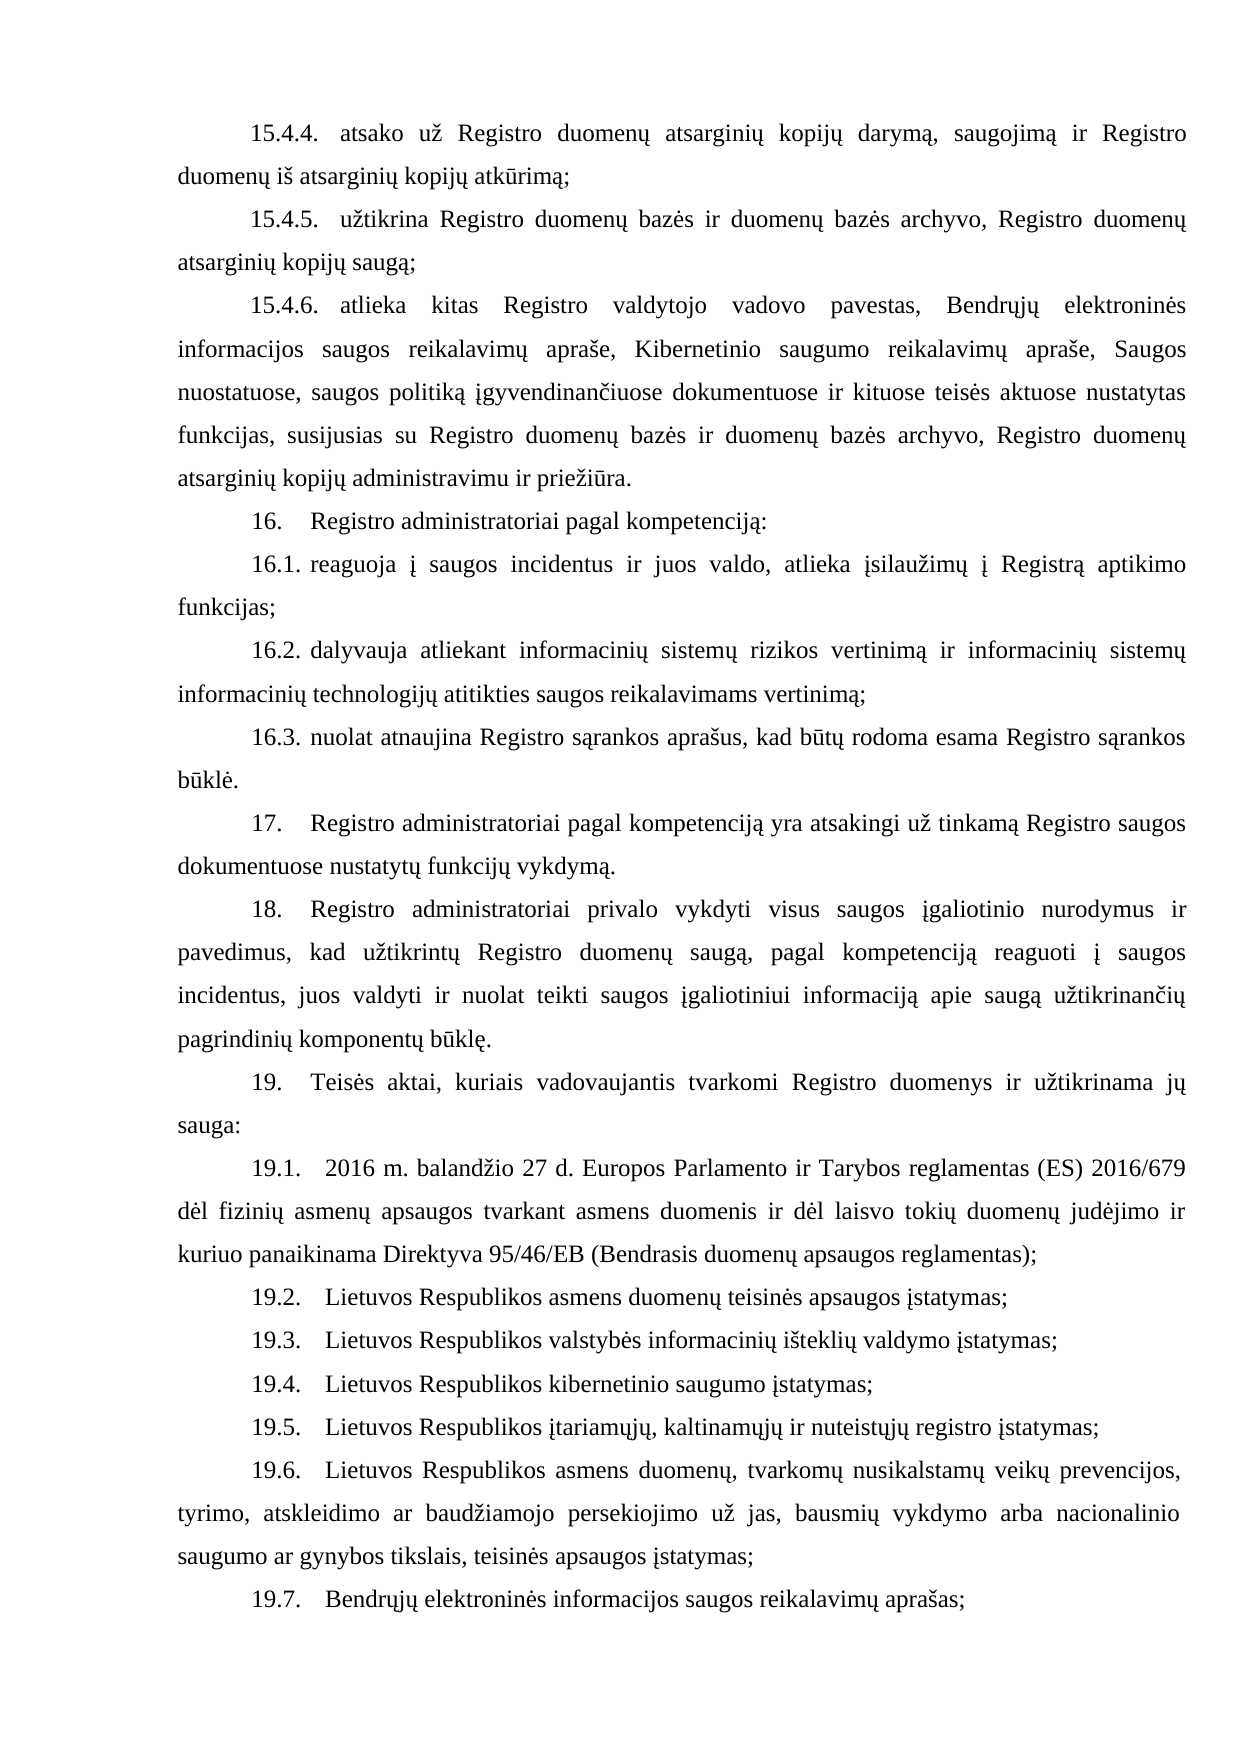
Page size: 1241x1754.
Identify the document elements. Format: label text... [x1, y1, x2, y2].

text 19.6. Lietuvos Respublikos asmens duomenų, tvarkomų nusikalstamų veikų prevencijos, tyrimo, atskleidimo ar baudžiamojo persekiojimo už jas, bausmių vykdymo arba nacionalinio saugumo ar gynybos tikslais, teisinės apsaugos įstatymas; [177, 1455, 1181, 1570]
text 19.1. 2016 m. balandžio 27 d. Europos Parlamento ir Tarybos reglamentas (ES) 2016/679 dėl fizinių asmenų apsaugos tvarkant asmens duomenis ir dėl laisvo tokių duomenų judėjimo ir kuriuo panaikinama Direktyva 95/46/EB (Bendrasis duomenų apsaugos reglamentas); [177, 1153, 1187, 1268]
text 15.4.5. užtikrina Registro duomenų bazės ir duomenų bazės archyvo, Registro duomenų atsarginių kopijų saugą; [177, 204, 1187, 276]
text 19.7. Bendrųjų elektroninės informacijos saugos reikalavimų aprašas; [177, 1584, 1187, 1613]
text 18. Registro administratoriai privalo vykdyti visus saugos įgaliotinio nurodymus ir pavedimus, kad užtikrintų Registro duomenų saugą, pagal kompetenciją reaguoti į saugos incidentus, juos valdyti ir nuolat teikti saugos įgaliotiniui informaciją apie saugą užtikrinančių pagrindinių komponentų būklę. [177, 894, 1187, 1052]
text 19.2. Lietuvos Respublikos asmens duomenų teisinės apsaugos įstatymas; [177, 1282, 1187, 1311]
text 17. Registro administratoriai pagal kompetenciją yra atsakingi už tinkamą Registro saugos dokumentuose nustatytų funkcijų vykdymą. [177, 808, 1187, 880]
text 15.4.6. atlieka kitas Registro valdytojo vadovo pavestas, Bendrųjų elektroninės informacijos saugos reikalavimų apraše, Kibernetinio saugumo reikalavimų apraše, Saugos nuostatuose, saugos politiką įgyvendinančiuose dokumentuose ir kituose teisės aktuose nustatytas funkcijas, susijusias su Registro duomenų bazės ir duomenų bazės archyvo, Registro duomenų atsarginių kopijų administravimu ir priežiūra. [177, 291, 1187, 492]
text 19.3. Lietuvos Respublikos valstybės informacinių išteklių valdymo įstatymas; [177, 1326, 1187, 1354]
text 19. Teisės aktai, kuriais vadovaujantis tvarkomi Registro duomenys ir užtikrinama jų sauga: [177, 1067, 1187, 1139]
text 15.4.4. atsako už Registro duomenų atsarginių kopijų darymą, saugojimą ir Registro duomenų iš atsarginių kopijų atkūrimą; [177, 118, 1187, 190]
text 19.5. Lietuvos Respublikos įtariamųjų, kaltinamųjų ir nuteistųjų registro įstatymas; [177, 1412, 1181, 1441]
text 16. Registro administratoriai pagal kompetenciją: [177, 506, 1187, 535]
text 16.3. nuolat atnaujina Registro sąrankos aprašus, kad būtų rodoma esama Registro sąrankos būklė. [177, 722, 1187, 794]
text 16.1. reaguoja į saugos incidentus ir juos valdo, atlieka įsilaužimų į Registrą aptikimo funkcijas; [177, 549, 1187, 621]
text 19.4. Lietuvos Respublikos kibernetinio saugumo įstatymas; [177, 1369, 1187, 1397]
text 16.2. dalyvauja atliekant informacinių sistemų rizikos vertinimą ir informacinių sistemų informacinių technologijų atitikties saugos reikalavimams vertinimą; [177, 636, 1187, 707]
